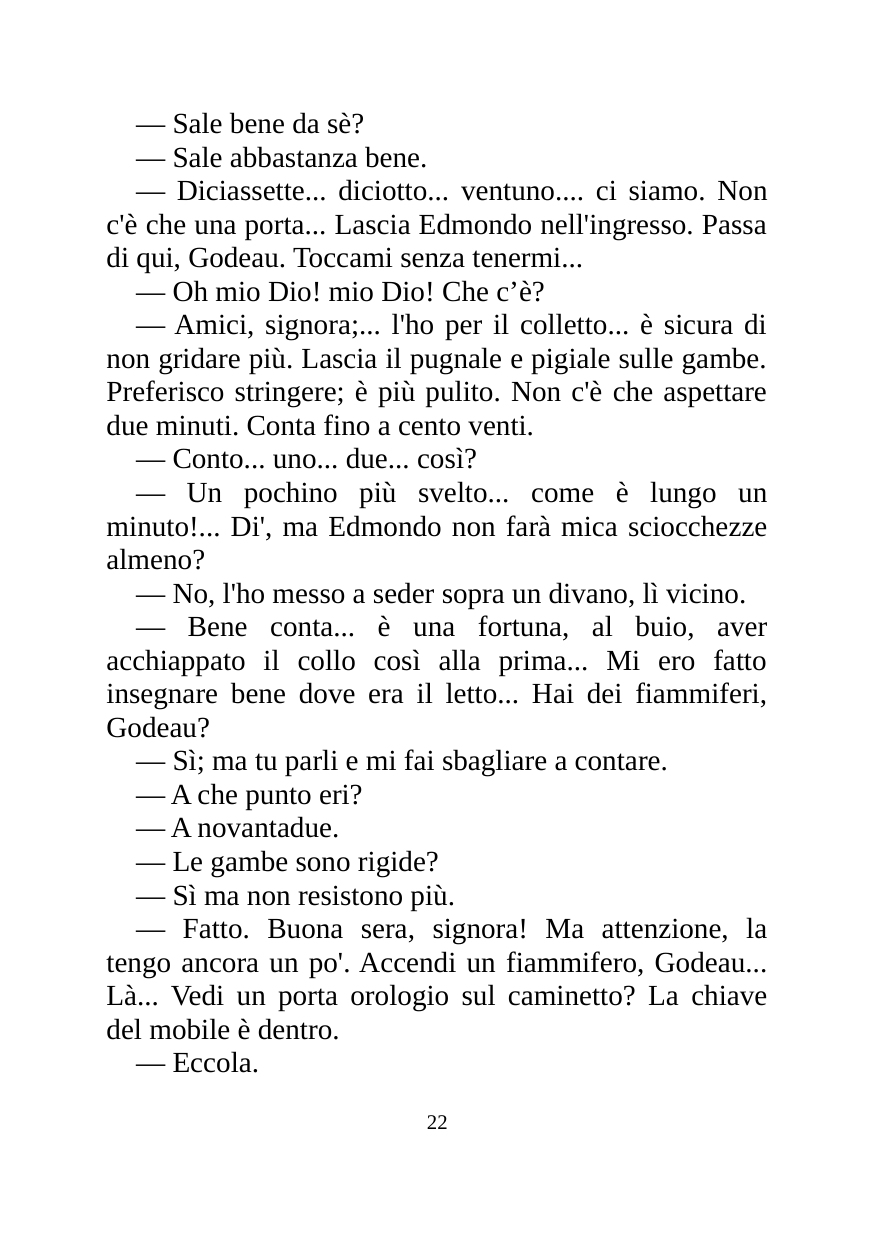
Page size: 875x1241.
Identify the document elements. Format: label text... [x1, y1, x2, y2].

text — Eccola. [106, 1045, 768, 1079]
text — A che punto eri? [106, 777, 768, 811]
text — Amici, signora;... l'ho per il colletto... è sicura di non gridare più. Lascia il pugnale e pigiale sulle gambe. Preferisco stringere; è più pulito. Non c'è che aspettare due minuti. Conta fino a cento venti. [106, 307, 768, 442]
text — Sì; ma tu parli e mi fai sbagliare a contare. [106, 743, 768, 777]
text — Diciassette... diciotto... ventuno.... ci siamo. Non c'è che una porta... Lascia Edmondo nell'ingresso. Passa di qui, Godeau. Toccami senza tenermi... [106, 173, 768, 274]
text — No, l'ho messo a seder sopra un divano, lì vicino. [106, 576, 768, 609]
text — Sale bene da sè? [106, 106, 768, 140]
text — Conto... uno... due... così? [106, 442, 768, 475]
text — Bene conta... è una fortuna, al buio, aver acchiappato il collo così alla prima... Mi ero fatto insegnare bene dove era il letto... Hai dei fiammiferi, Godeau? [106, 609, 768, 743]
text — Fatto. Buona sera, signora! Ma attenzione, la tengo ancora un po'. Accendi un fiammifero, Godeau... Là... Vedi un porta orologio sul caminetto? La chiave del mobile è dentro. [106, 911, 768, 1045]
text — A novantadue. [106, 811, 768, 844]
text — Sale abbastanza bene. [106, 140, 768, 173]
text — Le gambe sono rigide? [106, 844, 768, 878]
text — Oh mio Dio! mio Dio! Che c’è? [106, 274, 768, 307]
text — Sì ma non resistono più. [106, 878, 768, 911]
text — Un pochino più svelto... come è lungo un minuto!... Di', ma Edmondo non farà mica sciocchezze almeno? [106, 475, 768, 576]
